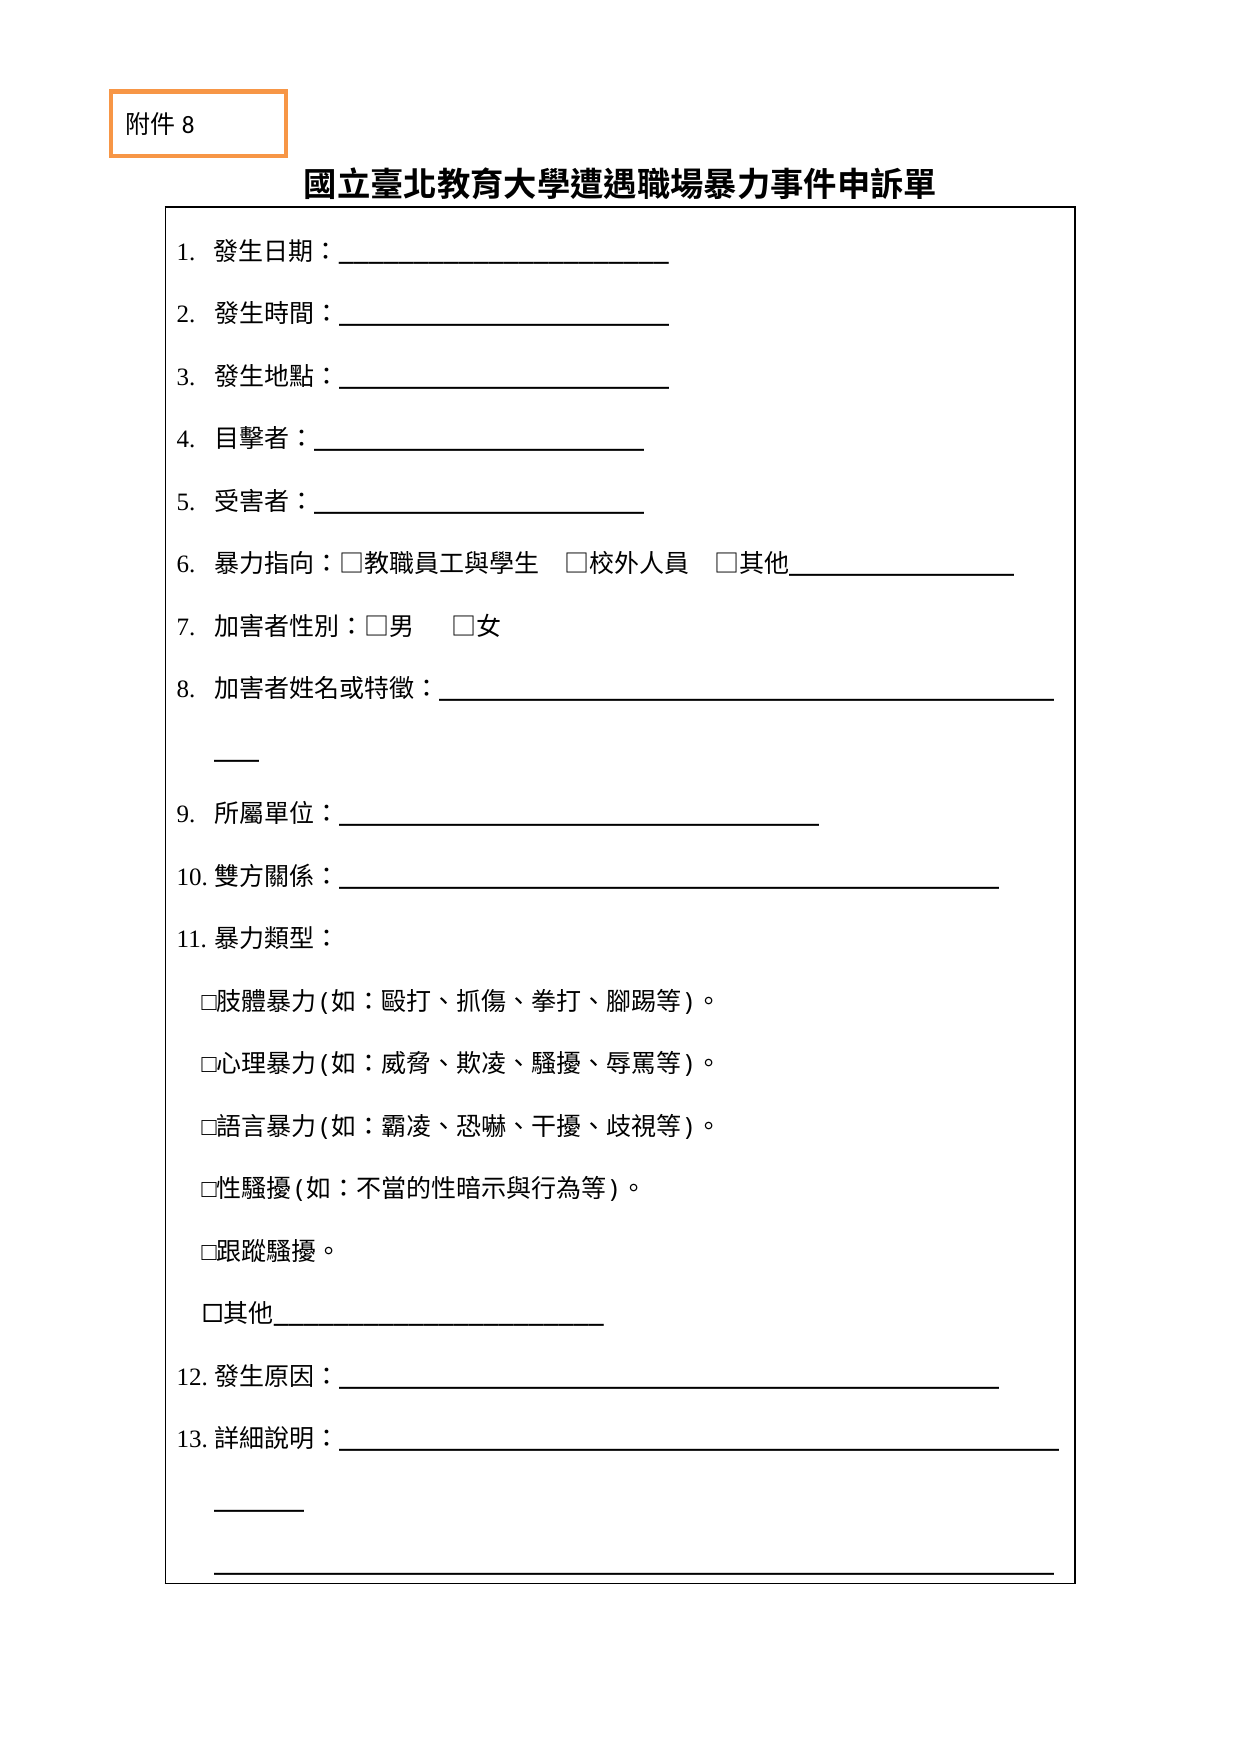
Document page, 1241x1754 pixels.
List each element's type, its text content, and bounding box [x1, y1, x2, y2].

text 國立臺北教育大學遭遇職場暴力事件申訴單 [112, 158, 1128, 206]
table_header 發生日期：______________________ 發生時間：______________________ 發生地點：______________________ 目擊者：______________________ 受害者：______________________ 暴力指向：□教職員工與學生 □校外人員 □其他_______________ 加害者性別：□男 □女 加害者姓名或特徵：____________________________________________ 所屬單位：________________________________ 雙方關係：____________________________________________ 暴力類型： □肢體暴力(如：毆打、抓傷、拳打、腳踢等)。 □心理暴力(如：威脅、欺凌、騷擾、辱罵等)。 □語言暴力(如：霸凌、恐嚇、干擾、歧視等)。 □性騷擾(如：不當的性暗示與行為等)。 □跟蹤騷擾。 £其他______________________ 發生原因：____________________________________________ 詳細說明：______________________________________________________ ________________________________________________________________ 造成傷害：□有 □無 受傷人員：□無 □施暴者 □受害者 □其他__________________ 事件處理：□警察部門 □保安人員 □醫療人員 □自行協調 □其他____________________________________________ 施暴者處置：□無 □自行離開 □警方逮捕 □其他_______________ 期望本校處理方式：□協調處理 □調整服務單位 □其他_____________________________________________ 申訴人：_______________________ 申訴日期：______________________ 總務處環安組：______________________ 審核日期：______________________ [166, 208, 1074, 1582]
